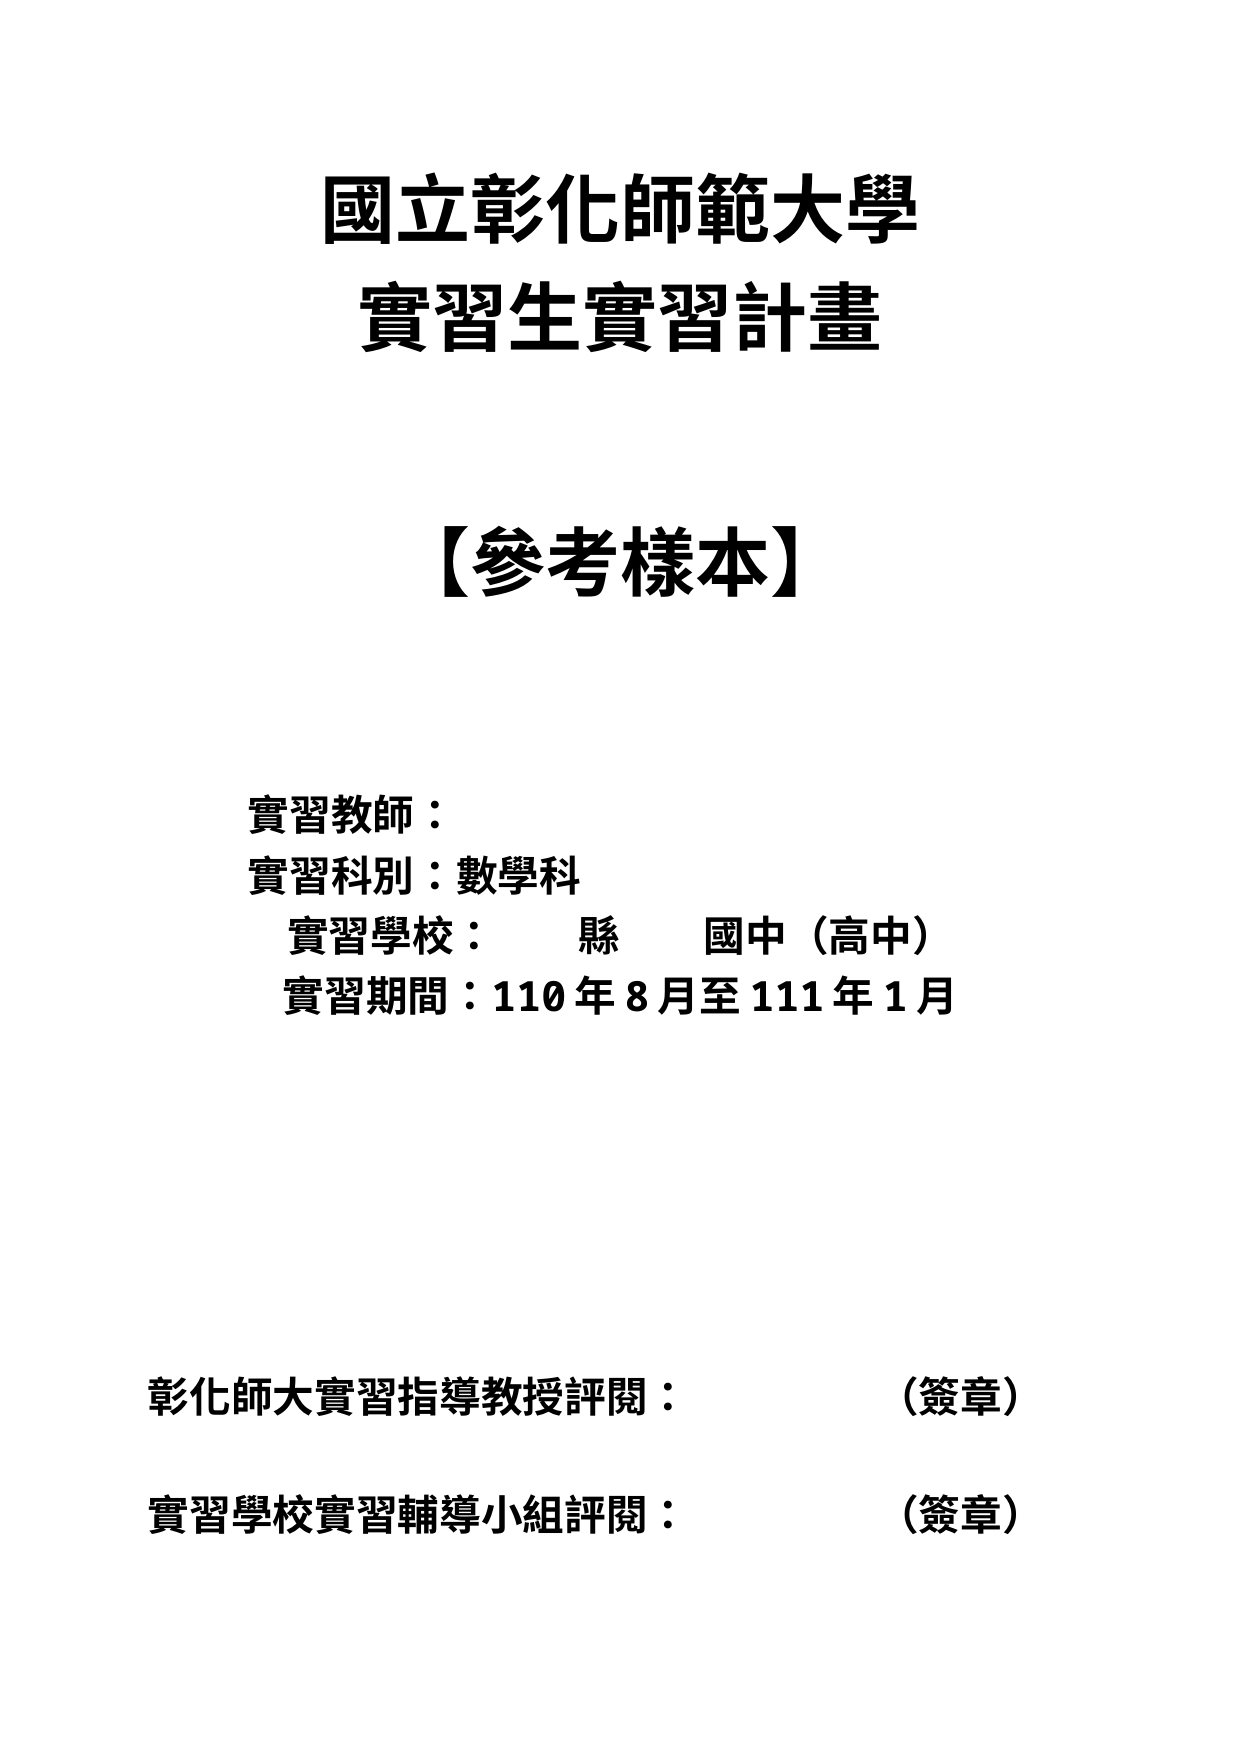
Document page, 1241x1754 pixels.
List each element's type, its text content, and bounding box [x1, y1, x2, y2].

text 實習期間：110年8月至111年1月 [148, 963, 1092, 1024]
text 彰化師大實習指導教授評閱： （簽章） [148, 1364, 1092, 1425]
text 實習學校： 縣 國中（高中） [148, 903, 1092, 963]
text 實習學校實習輔導小組評閱： （簽章） [148, 1482, 1092, 1542]
text 【參考樣本】 [148, 503, 1092, 612]
text 國立彰化師範大學 [148, 150, 1092, 259]
text 實習科別：數學科 [198, 843, 1092, 903]
text 實習生實習計畫 [148, 259, 1092, 367]
text 實習教師： [198, 782, 1092, 843]
